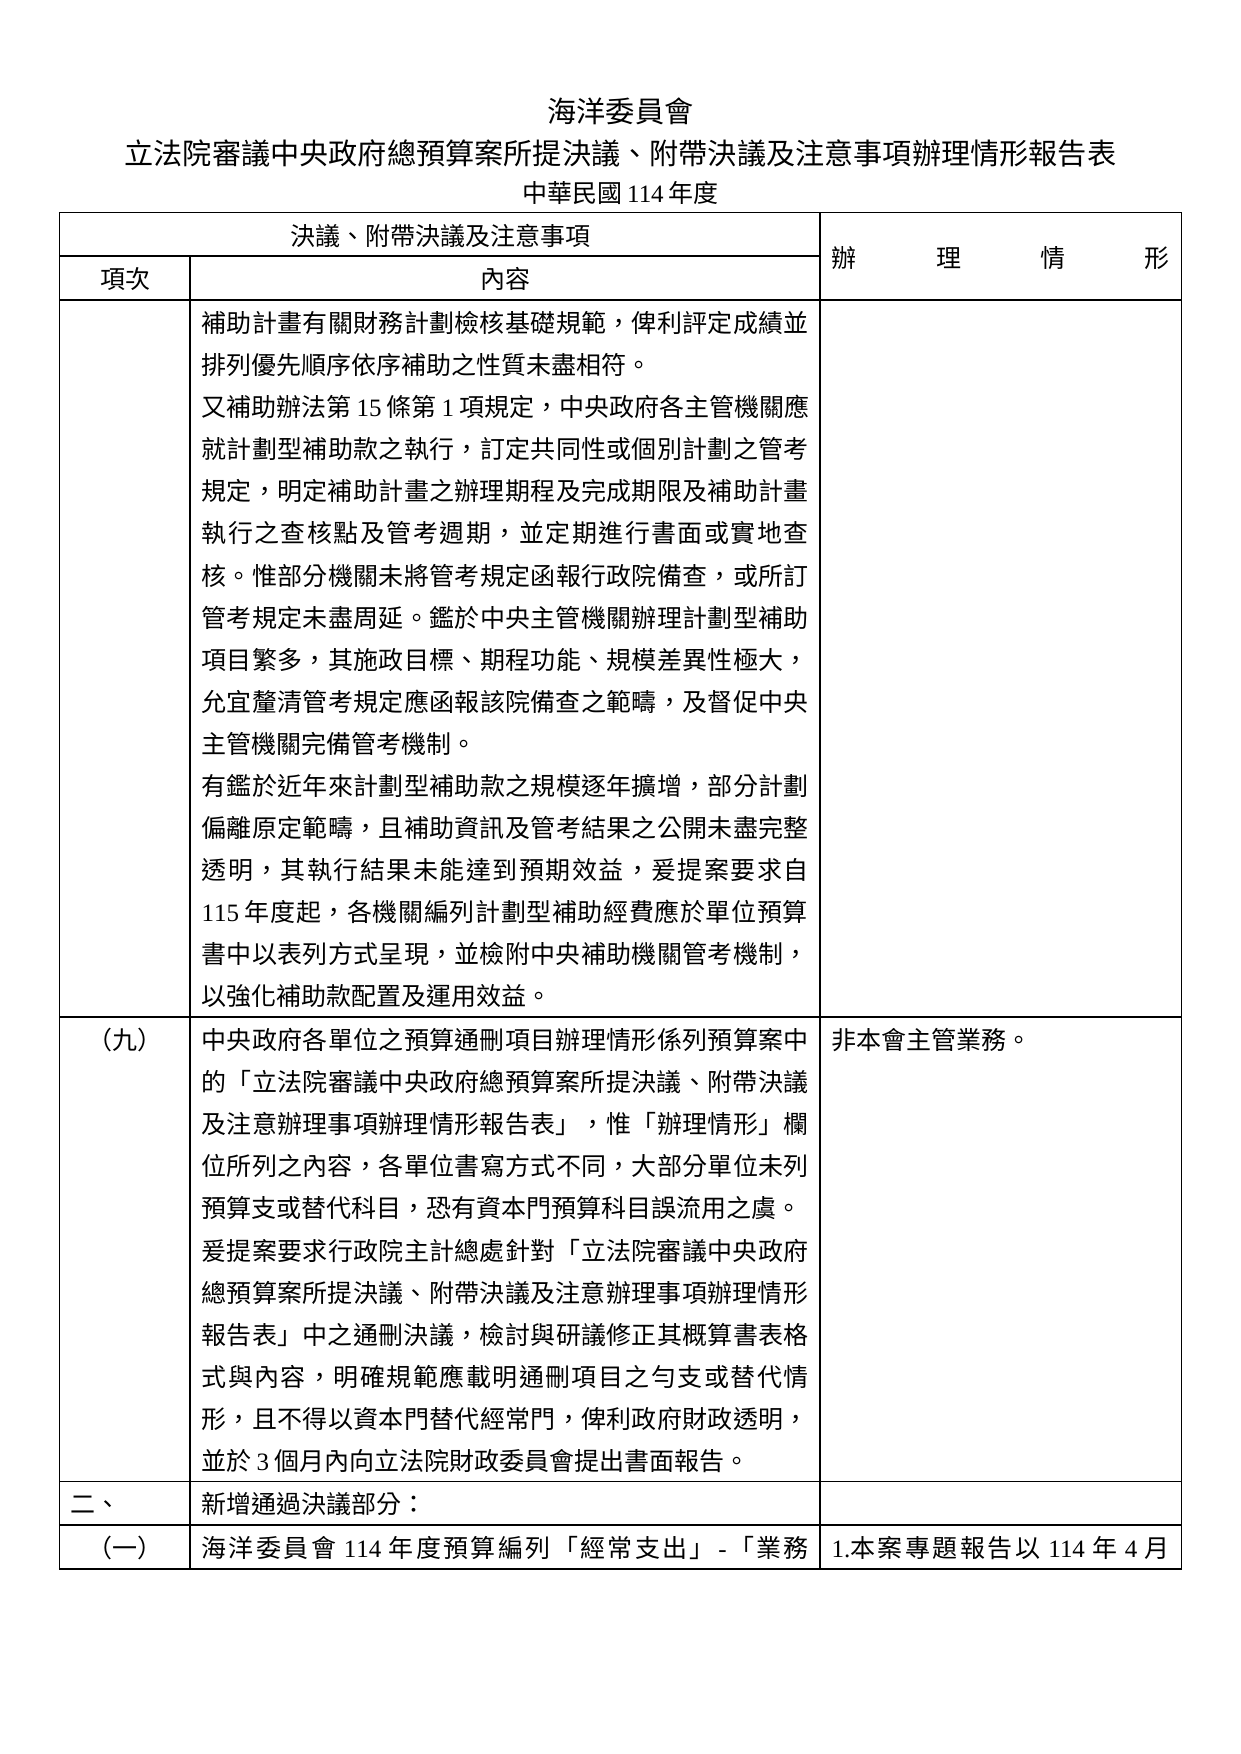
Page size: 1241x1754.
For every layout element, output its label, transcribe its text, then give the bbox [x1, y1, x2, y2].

table_cell 非本會主管業務。 [821, 1018, 1181, 1481]
table_header 辦理情形 [821, 213, 1181, 299]
table_header 決議、附帶決議及注意事項 [60, 213, 819, 255]
table_cell 中央政府各單位之預算通刪項目辦理情形係列預算案中的「立法院審議中央政府總預算案所提決議、附帶決議及注意辦理事項辦理情形報告表」，惟「辦理情形」欄位所列之內容，各單位書寫方式不同，大部分單位未列預算支或替代科目，恐有資本門預算科目誤流用之虞。 爰提案要求行政院主計總處針對「立法院審議中央政府總預算案所提決議、附帶決議及注意辦理事項辦理情形報告表」中之通刪決議，檢討與研議修正其概算書表格式與內容，明確規範應載明通刪項目之勻支或替代情形，且不得以資本門替代經常門，俾利政府財政透明，並於3個月內向立法院財政委員會提出書面報告。 [191, 1018, 819, 1481]
table_cell 項次 [60, 257, 189, 299]
table_cell 二、 [60, 1482, 189, 1524]
table_cell 新增通過決議部分： [191, 1482, 819, 1524]
table_cell [821, 301, 1181, 1016]
table_cell （一） [60, 1526, 189, 1568]
table_cell 內容 [191, 257, 819, 299]
table_cell 海洋委員會114年度預算編列「經常支出」-「業務 [191, 1526, 819, 1568]
table_cell 本案專題報告以114年4月 [821, 1526, 1181, 1568]
table_cell （九） [60, 1018, 189, 1481]
table_cell [60, 301, 189, 1016]
table_cell 補助計畫有關財務計劃檢核基礎規範，俾利評定成績並排列優先順序依序補助之性質未盡相符。 又補助辦法第15條第1項規定，中央政府各主管機關應就計劃型補助款之執行，訂定共同性或個別計劃之管考規定，明定補助計畫之辦理期程及完成期限及補助計畫執行之查核點及管考週期，並定期進行書面或實地查核。惟部分機關未將管考規定函報行政院備查，或所訂管考規定未盡周延。鑑於中央主管機關辦理計劃型補助項目繁多，其施政目標、期程功能、規模差異性極大，允宜釐清管考規定應函報該院備查之範疇，及督促中央主管機關完備管考機制。 有鑑於近年來計劃型補助款之規模逐年擴增，部分計劃偏離原定範疇，且補助資訊及管考結果之公開未盡完整透明，其執行結果未能達到預期效益，爰提案要求自115年度起，各機關編列計劃型補助經費應於單位預算書中以表列方式呈現，並檢附中央補助機關管考機制，以強化補助款配置及運用效益。 [191, 301, 819, 1016]
table_cell [821, 1482, 1181, 1524]
